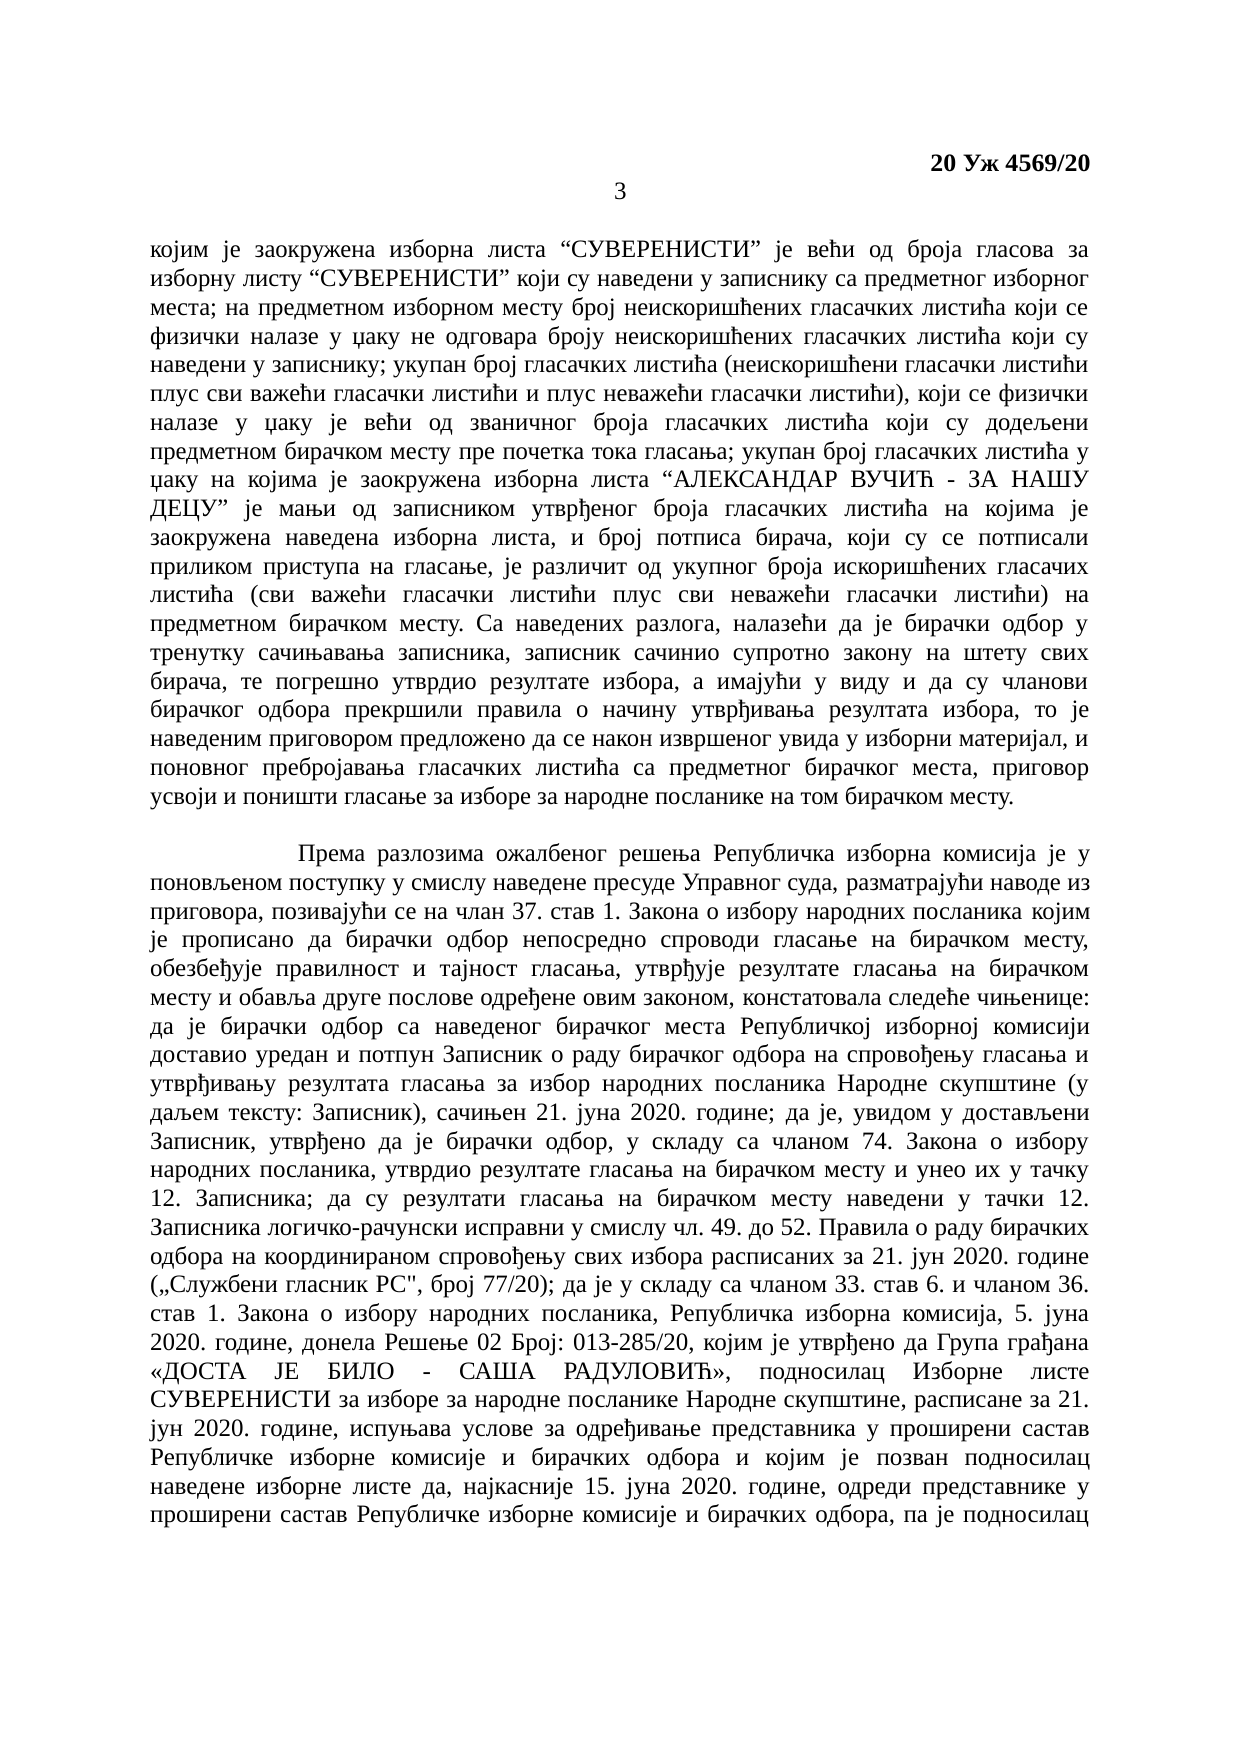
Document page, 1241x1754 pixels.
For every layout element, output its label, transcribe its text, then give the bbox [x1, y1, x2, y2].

text којим је заокружена изборна листа “СУВЕРЕНИСТИ” је већи од броја гласова за изборну листу “СУВЕРЕНИСТИ” који су наведени у записнику са предметног изборног места; на предметном изборном месту број неискоришћених гласачких листића који се физички налазе у џаку не одговара броју неискоришћених гласачких листића који су наведени у записнику; укупан број гласачких листића (неискоришћени гласачки листићи плус сви важећи гласачки листићи и плус неважећи гласачки листићи), који се физички налазе у џаку је већи од званичног броја гласачких листића који су додељени предметном бирачком месту пре почетка тока гласања; укупан број гласачких листића у џаку на којима је заокружена изборна листа “АЛЕКСАНДАР ВУЧИЋ - ЗА НАШУ ДЕЦУ” је мањи од записником утврђеног броја гласачких листића на којима је заокружена наведена изборна листа, и број потписа бирача, који су се потписали приликом приступа на гласање, је различит од укупног броја искоришћених гласачих листића (сви важећи гласачки листићи плус сви неважећи гласачки листићи) на предметном бирачком месту. Са наведених разлога, налазећи да је бирачки одбор у тренутку сачињавања записника, записник сачинио супротно закону на штету свих бирача, те погрешно утврдио резултате избора, а имајући у виду и да су чланови бирачког одбора прекршили правила о начину утврђивања резултата избора, то је наведеним приговором предложено да се након извршеног увида у изборни материјал, и поновног пребројавања гласачких листића са предметног бирачког места, приговор усвоји и поништи гласање за изборе за народне посланике на том бирачком месту. [150, 234, 1090, 809]
text Према разлозима ожалбеног решења Републичка изборна комисија је у поновљеном поступку у смислу наведене пресуде Управног суда, разматрајући наводе из приговора, позивајући се на члан 37. став 1. Закона о избору народних посланика којим је прописано да бирачки одбор непосредно спроводи гласање на бирачком месту, обезбеђује правилност и тајност гласања, утврђује резултате гласања на бирачком месту и обавља друге послове одређене овим законом, констатовала следеће чињенице: да је бирачки одбор са наведеног бирачког места Републичкој изборној комисији доставио уредан и потпун Записник о раду бирачког одбора на спровођењу гласања и утврђивању резултата гласања за избор народних посланика Народне скупштине (у даљем тексту: Записник), сачињен 21. јуна 2020. године; да је, увидом у достављени Записник, утврђено да је бирачки одбор, у складу са чланом 74. Закона о избору народних посланика, утврдио резултате гласања на бирачком месту и унео их у тачку 12. Записника; да су резултати гласања на бирачком месту наведени у тачки 12. Записника логичко-рачунски исправни у смислу чл. 49. до 52. Правила о раду бирачких одбора на координираном спровођењу свих избора расписаних за 21. јун 2020. године („Службени гласник РС", број 77/20); да је у складу са чланом 33. став 6. и чланом 36. став 1. Закона о избору народних посланика, Републичка изборна комисија, 5. јуна 2020. године, донела Решење 02 Број: 013-285/20, којим је утврђено да Група грађана «ДОСТА ЈЕ БИЛО - САША РАДУЛОВИЋ», подносилац Изборне листе СУВЕРЕНИСТИ за изборе за народне посланике Народне скупштине, расписане за 21. јун 2020. године, испуњава услове за одређивање представника у проширени састав Републичке изборне комисије и бирачких одбора и којим је позван подносилац наведене изборне листе да, најкасније 15. јуна 2020. године, одреди представнике у проширени састав Републичке изборне комисије и бирачких одбора, па је подносилац [150, 838, 1090, 1528]
